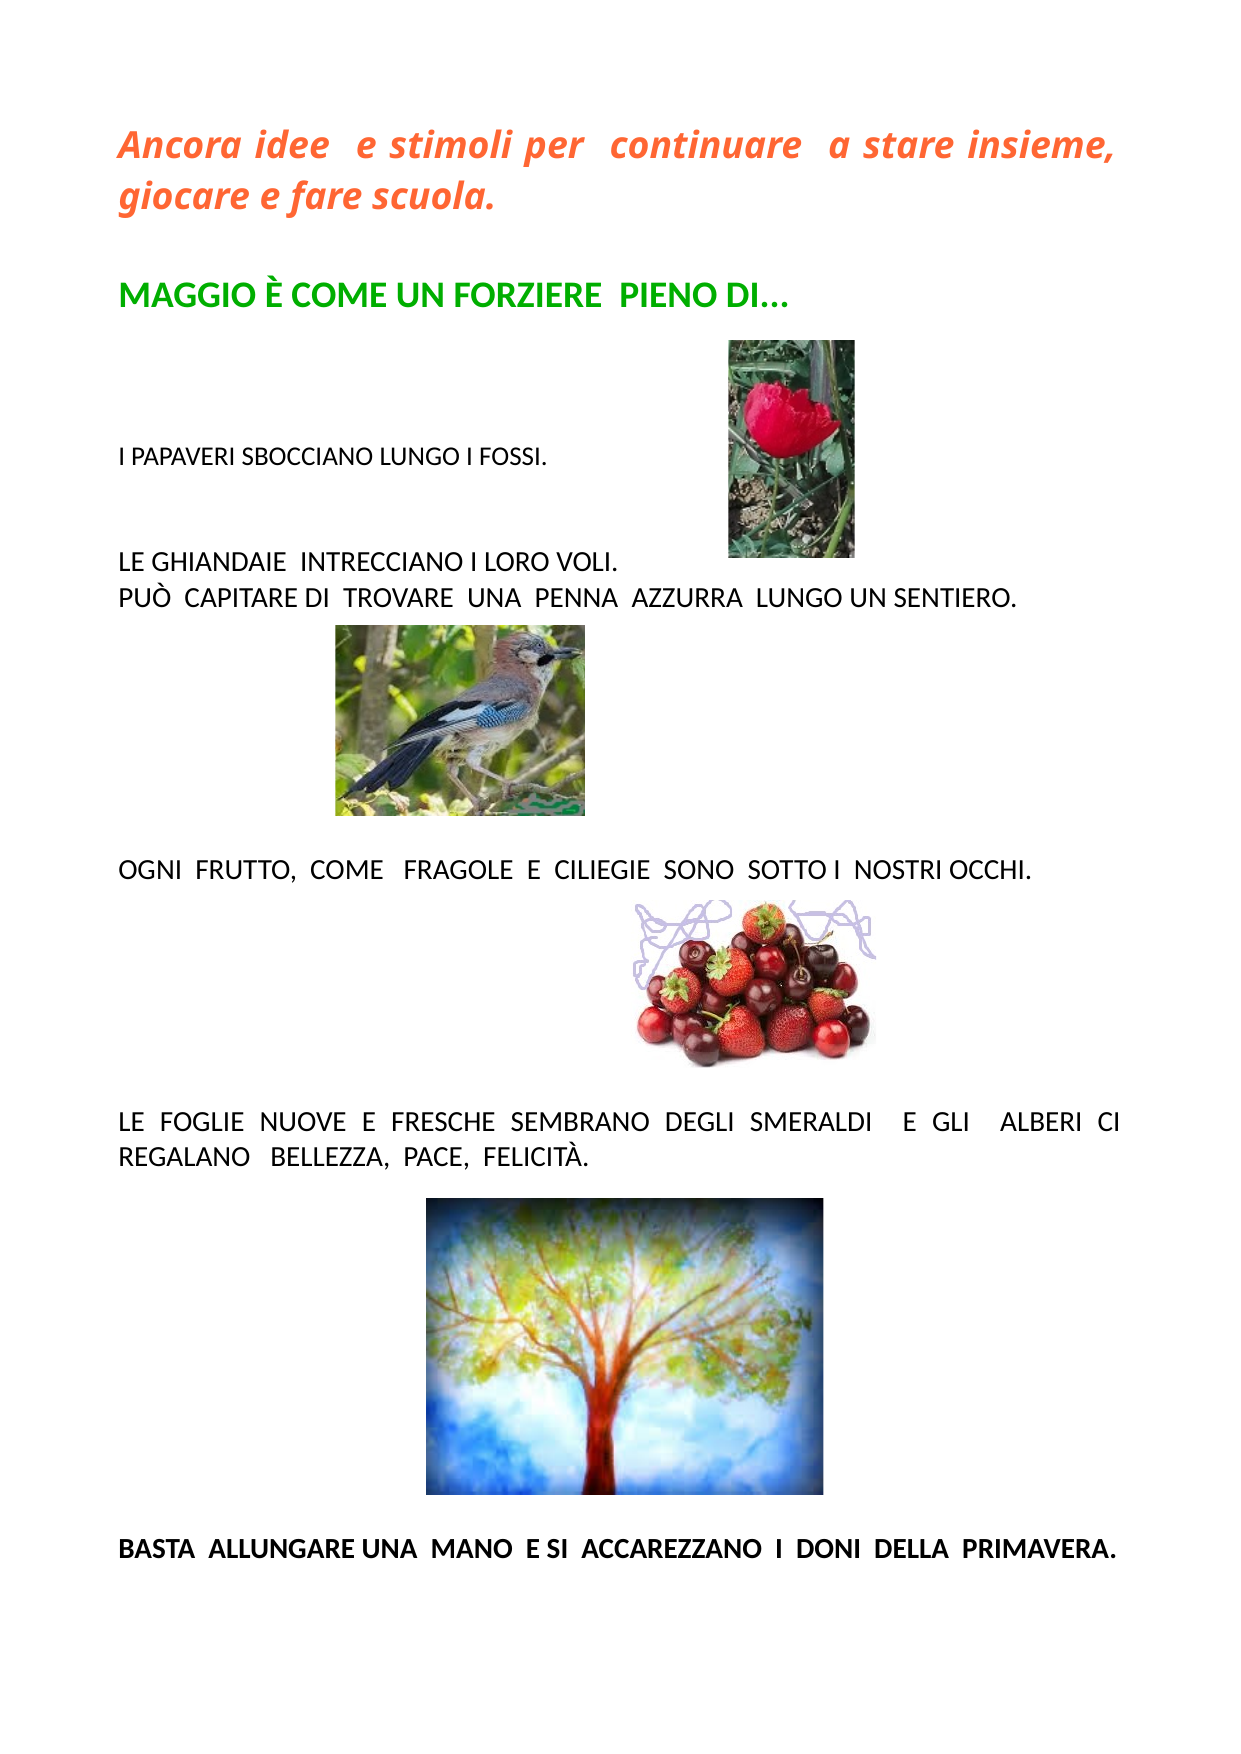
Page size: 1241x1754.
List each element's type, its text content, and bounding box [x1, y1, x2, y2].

picture [630, 900, 877, 1068]
picture [728, 340, 855, 558]
text LE GHIANDAIE INTRECCIANO I LORO VOLI. [118, 543, 1122, 579]
picture [335, 625, 585, 816]
text Ancora idee e stimoli per continuare a stare insieme, giocare e fare scuola. [118, 118, 1122, 220]
text PUÒ CAPITARE DI TROVARE UNA PENNA AZZURRA LUNGO UN SENTIERO. [118, 579, 1122, 615]
text LE FOGLIE NUOVE E FRESCHE SEMBRANO DEGLI SMERALDI E GLI ALBERI CI REGALANO BELLEZZA, PACE, FELICITÀ. [118, 1103, 1122, 1174]
text MAGGIO È COME UN FORZIERE PIENO DI... [118, 271, 1122, 317]
text OGNI FRUTTO, COME FRAGOLE E CILIEGIE SONO SOTTO I NOSTRI OCCHI. [118, 851, 1122, 887]
text I PAPAVERI SBOCCIANO LUNGO I FOSSI. [118, 439, 728, 472]
text BASTA ALLUNGARE UNA MANO E SI ACCAREZZANO I DONI DELLA PRIMAVERA. [118, 1530, 1122, 1566]
picture [426, 1198, 824, 1495]
text [855, 439, 1122, 472]
